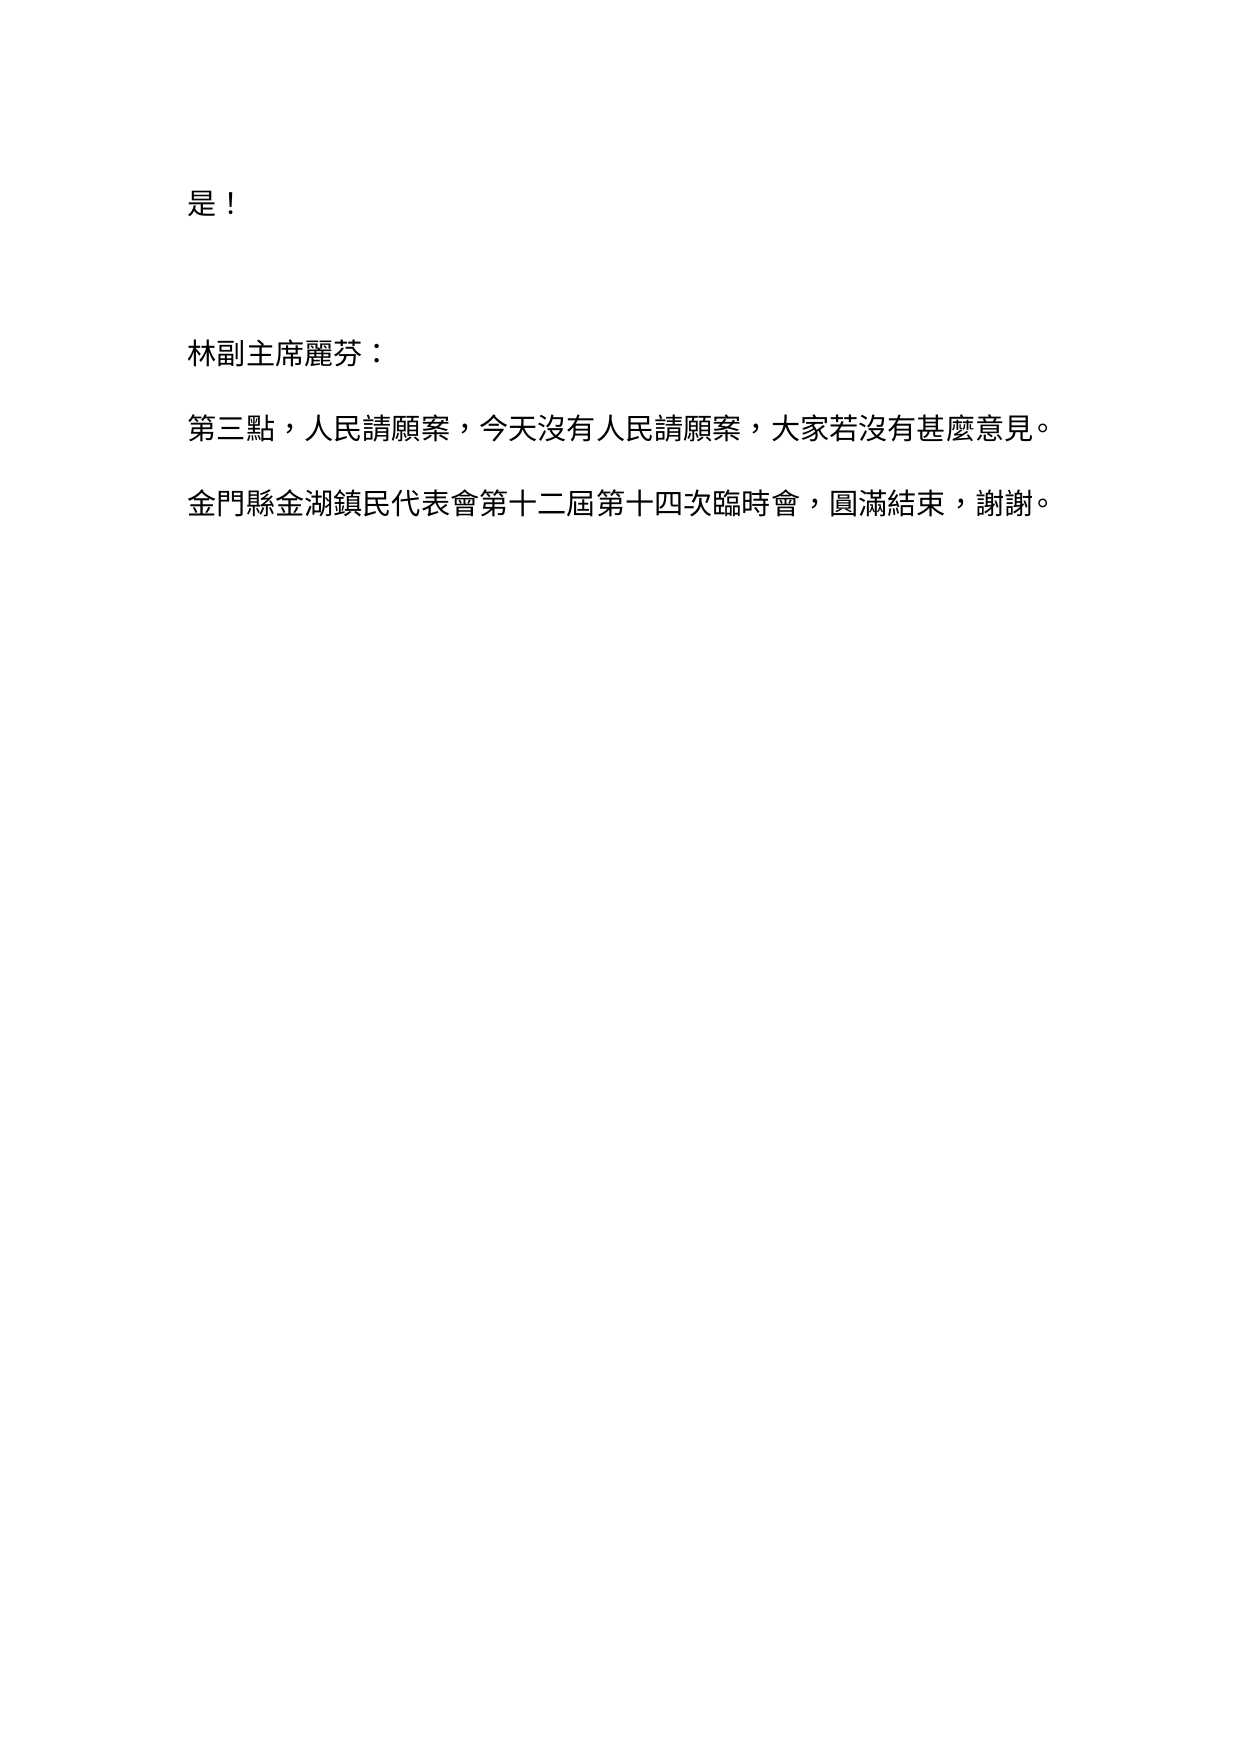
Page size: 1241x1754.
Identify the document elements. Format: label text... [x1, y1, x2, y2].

text 第三點，人民請願案，今天沒有人民請願案，大家若沒有甚麼意見。金門縣金湖鎮民代表會第十二屆第十四次臨時會，圓滿結束，謝謝。 [187, 389, 1053, 539]
text 林副主席麗芬： [187, 314, 1053, 389]
text 是！ [187, 164, 1053, 239]
